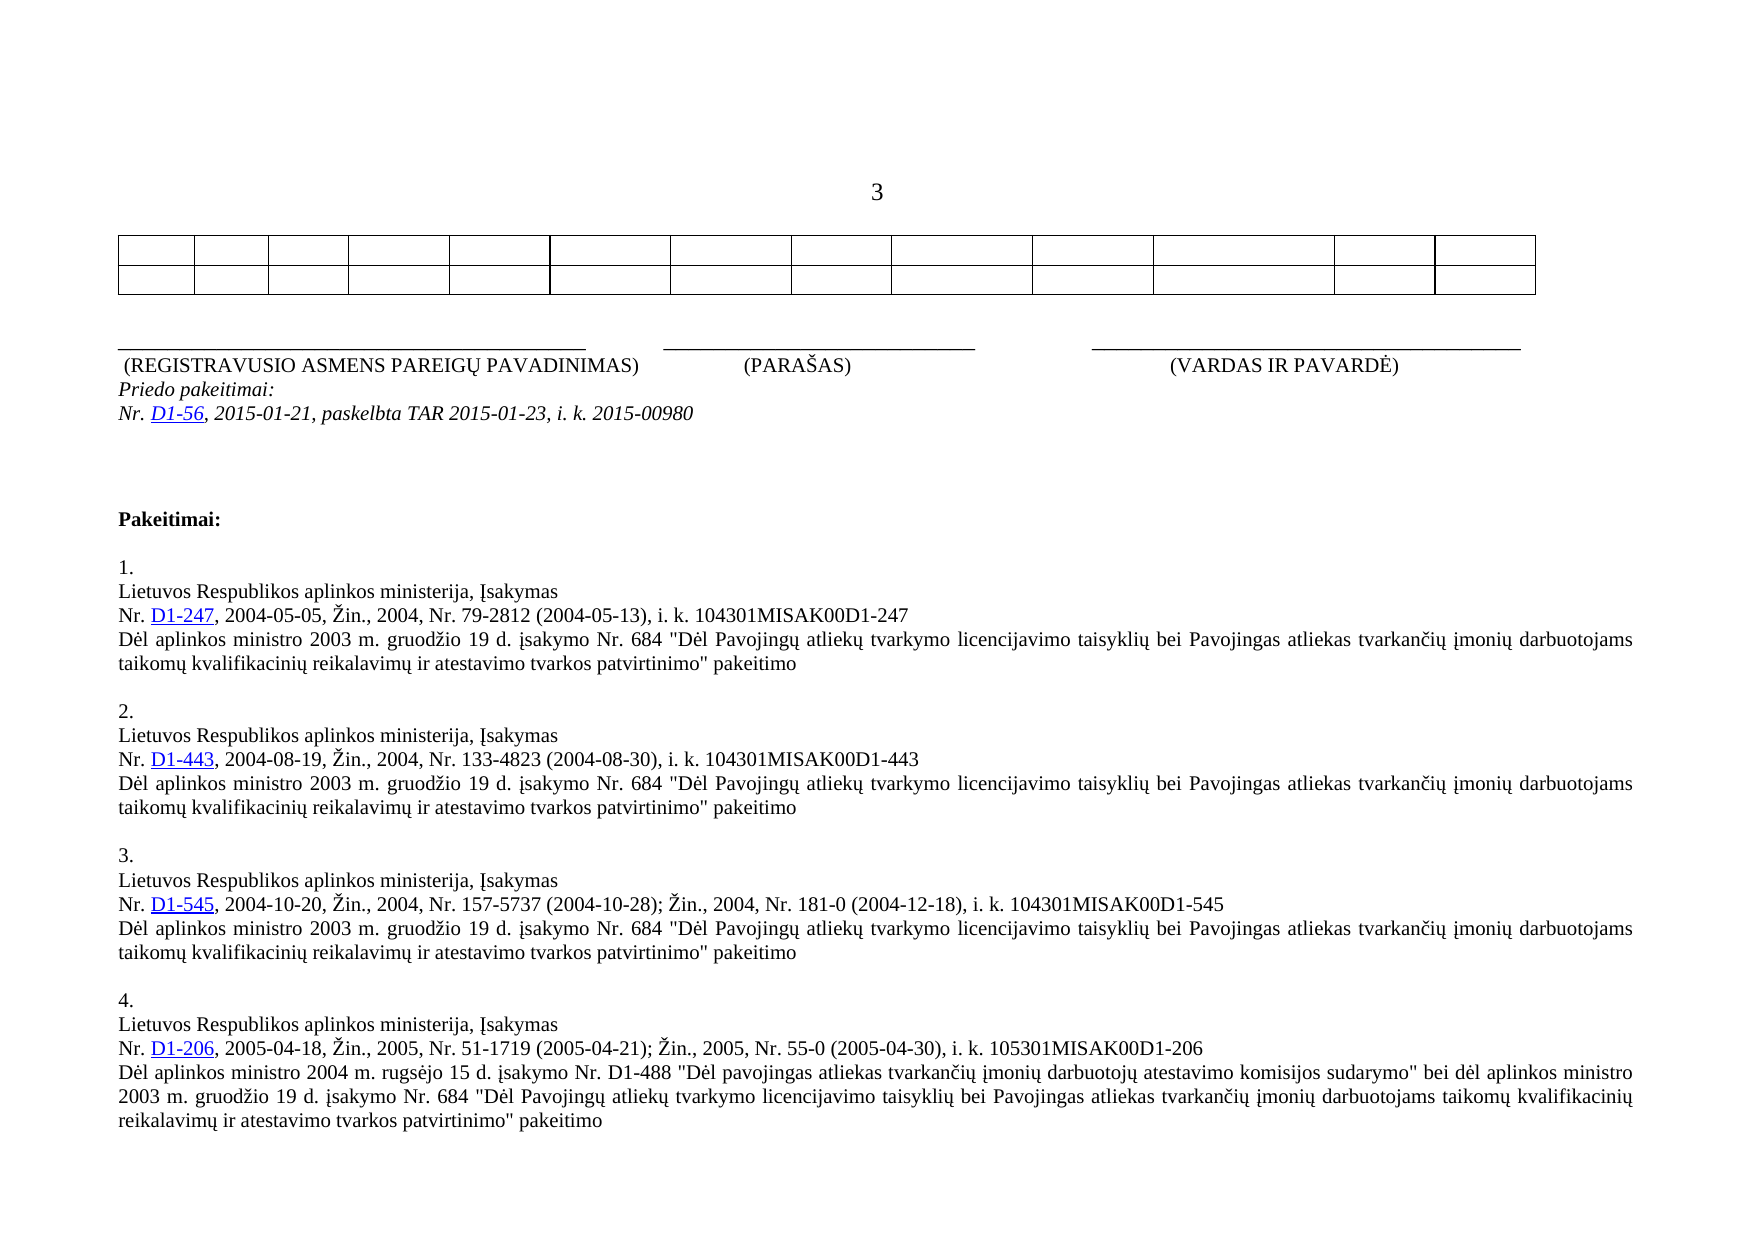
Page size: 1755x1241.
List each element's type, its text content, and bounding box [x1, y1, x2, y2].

table_cell [1033, 236, 1153, 264]
text Nr. D1-56, 2015-01-21, paskelbta TAR 2015-01-23, i. k. 2015-00980 [118, 401, 1636, 425]
table_cell [1033, 266, 1153, 294]
table_cell [1335, 236, 1434, 264]
table_cell [1335, 266, 1434, 294]
text Lietuvos Respublikos aplinkos ministerija, Įsakymas [118, 867, 1636, 892]
table_cell [551, 236, 670, 264]
text Priedo pakeitimai: [118, 377, 1636, 401]
table_cell [792, 266, 891, 294]
table_cell [450, 236, 549, 264]
table_cell [1436, 266, 1535, 294]
text Nr. D1-443, 2004-08-19, Žin., 2004, Nr. 133-4823 (2004-08-30), i. k. 104301MISAK00D1-443 [118, 747, 1636, 771]
text Lietuvos Respublikos aplinkos ministerija, Įsakymas [118, 1012, 1636, 1036]
table_cell [671, 236, 791, 264]
table_cell [349, 236, 449, 264]
text Nr. D1-545, 2004-10-20, Žin., 2004, Nr. 157-5737 (2004-10-28); Žin., 2004, Nr. 181-0 (2004-12-18), i. k. 104301MISAK00D1-545 [118, 892, 1636, 916]
text Pakeitimai: [118, 507, 1636, 531]
text Nr. D1-206, 2005-04-18, Žin., 2005, Nr. 51-1719 (2005-04-21); Žin., 2005, Nr. 55-0 (2005-04-30), i. k. 105301MISAK00D1-206 [118, 1036, 1636, 1060]
text Dėl aplinkos ministro 2004 m. rugsėjo 15 d. įsakymo Nr. D1-488 "Dėl pavojingas atliekas tvarkančių įmonių darbuotojų atestavimo komisijos sudarymo" bei dėl aplinkos ministro 2003 m. gruodžio 19 d. įsakymo Nr. 684 "Dėl Pavojingų atliekų tvarkymo licencijavimo taisyklių bei Pavojingas atliekas tvarkančių įmonių darbuotojams taikomų kvalifikacinių reikalavimų ir atestavimo tvarkos patvirtinimo" pakeitimo [118, 1060, 1636, 1132]
text (registravusio asmens pareigų pavadinimas) (parašas) (vardas ir pavardė) [118, 353, 1636, 377]
table_cell [1154, 236, 1334, 264]
table_cell [119, 266, 194, 294]
text 3. [118, 843, 1636, 867]
table_cell [119, 236, 194, 264]
table_cell [450, 266, 549, 294]
text Dėl aplinkos ministro 2003 m. gruodžio 19 d. įsakymo Nr. 684 "Dėl Pavojingų atliekų tvarkymo licencijavimo taisyklių bei Pavojingas atliekas tvarkančių įmonių darbuotojams taikomų kvalifikacinių reikalavimų ir atestavimo tvarkos patvirtinimo" pakeitimo [118, 627, 1636, 675]
table_cell [269, 266, 348, 294]
table_cell [671, 266, 791, 294]
text 1. [118, 555, 1636, 579]
text Dėl aplinkos ministro 2003 m. gruodžio 19 d. įsakymo Nr. 684 "Dėl Pavojingų atliekų tvarkymo licencijavimo taisyklių bei Pavojingas atliekas tvarkančių įmonių darbuotojams taikomų kvalifikacinių reikalavimų ir atestavimo tvarkos patvirtinimo" pakeitimo [118, 916, 1636, 964]
text Dėl aplinkos ministro 2003 m. gruodžio 19 d. įsakymo Nr. 684 "Dėl Pavojingų atliekų tvarkymo licencijavimo taisyklių bei Pavojingas atliekas tvarkančių įmonių darbuotojams taikomų kvalifikacinių reikalavimų ir atestavimo tvarkos patvirtinimo" pakeitimo [118, 771, 1636, 819]
text Nr. D1-247, 2004-05-05, Žin., 2004, Nr. 79-2812 (2004-05-13), i. k. 104301MISAK00D1-247 [118, 603, 1636, 627]
table_cell [892, 266, 1032, 294]
text 2. [118, 699, 1636, 723]
table_cell [892, 236, 1032, 264]
text 4. [118, 988, 1636, 1012]
table_cell [551, 266, 670, 294]
table_cell [1436, 236, 1535, 264]
table_cell [349, 266, 449, 294]
table_cell [195, 236, 268, 264]
table_cell [1154, 266, 1334, 294]
table_cell [269, 236, 348, 264]
table_cell [792, 236, 891, 264]
text Lietuvos Respublikos aplinkos ministerija, Įsakymas [118, 723, 1636, 747]
table_cell [195, 266, 268, 294]
text Lietuvos Respublikos aplinkos ministerija, Įsakymas [118, 579, 1636, 603]
